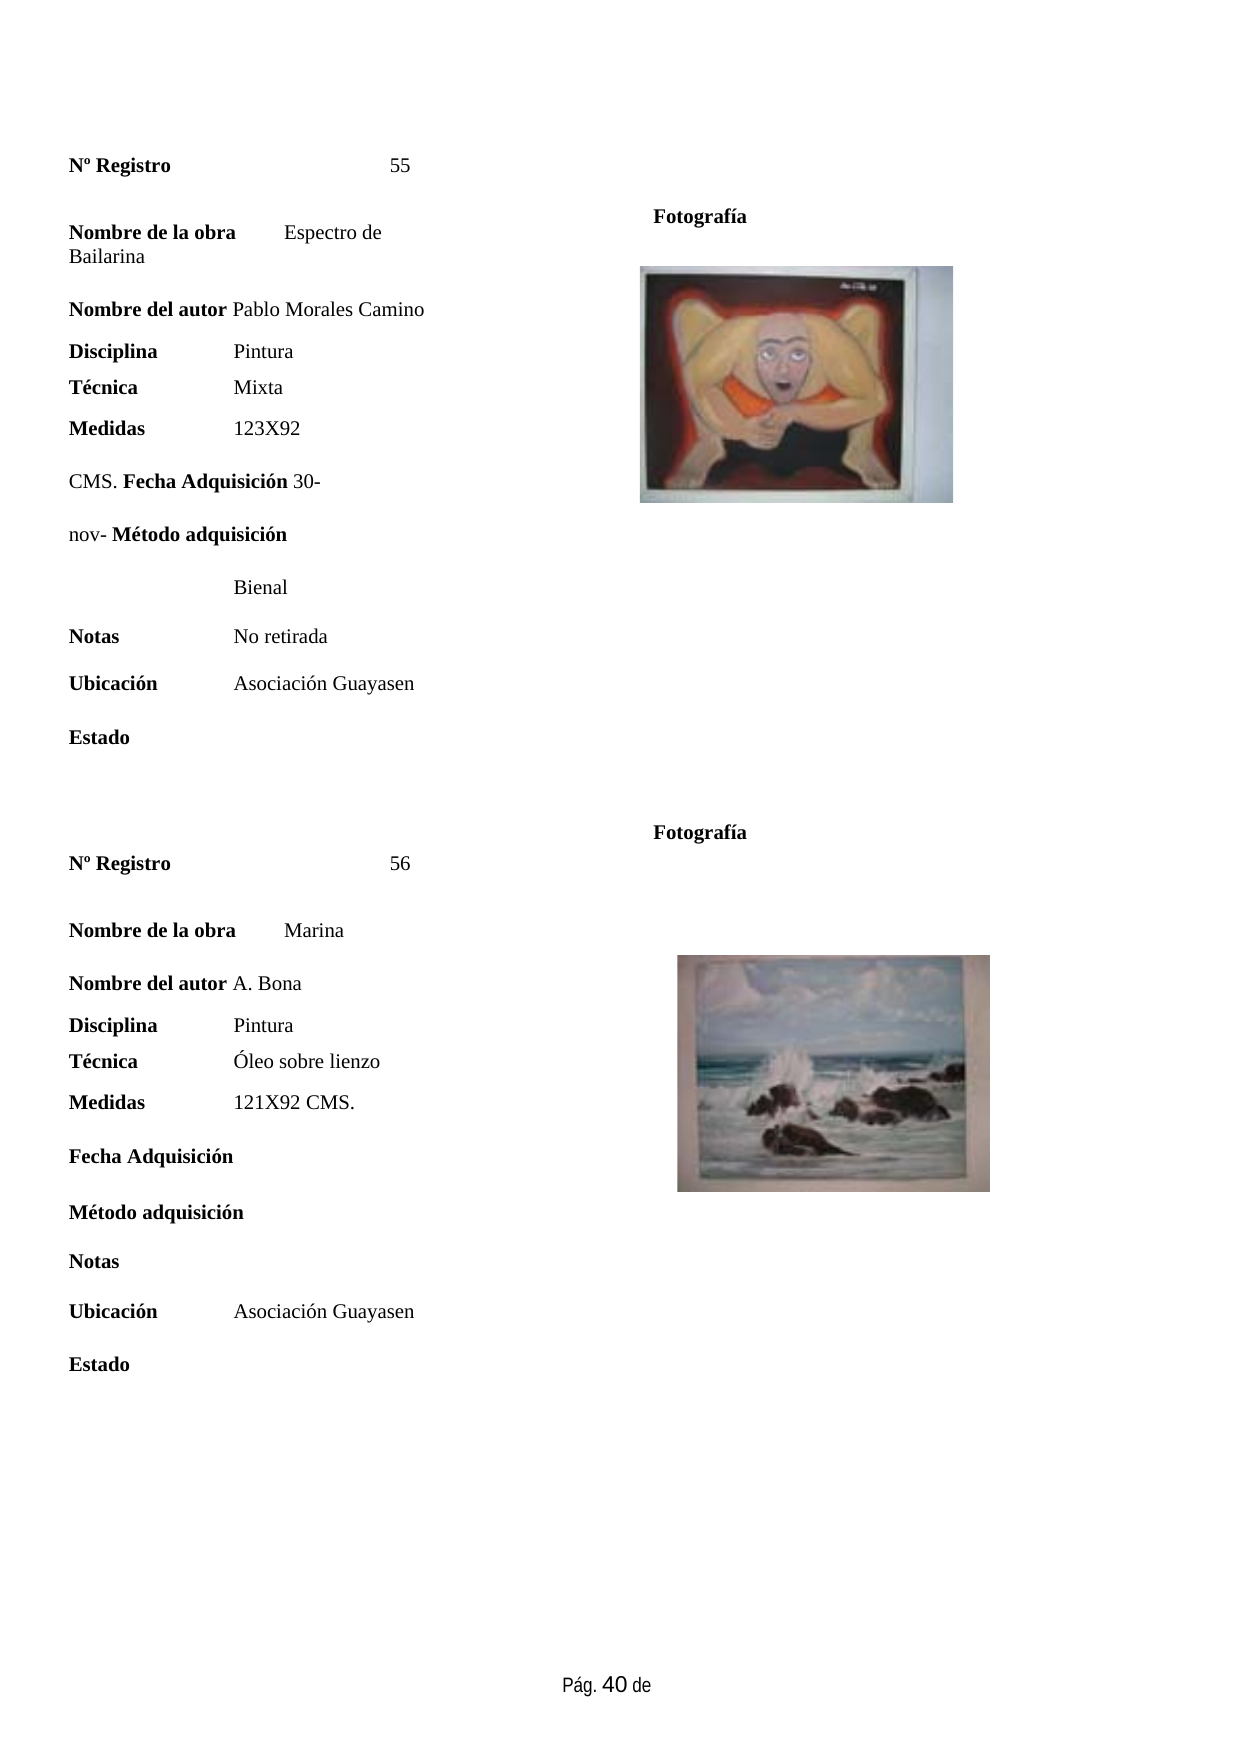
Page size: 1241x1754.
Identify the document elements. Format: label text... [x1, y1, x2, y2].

text Estado [68, 1352, 463, 1376]
text Fotografía [653, 204, 1065, 228]
text Método adquisición Notas [68, 1199, 293, 1273]
text Disciplina Pintura [68, 339, 463, 363]
text Ubicación Asociación Guayasen [68, 671, 463, 695]
text Técnica Óleo sobre lienzo [68, 1048, 463, 1073]
text Estado [68, 725, 463, 749]
text Disciplina Pintura [68, 1013, 463, 1037]
picture [639, 266, 954, 503]
text Ubicación Asociación Guayasen [68, 1299, 463, 1323]
text Nombre del autor Pablo Morales Camino [68, 297, 463, 321]
text Fecha Adquisición [68, 1144, 463, 1168]
text Técnica Mixta [68, 374, 463, 399]
text Nombre de la obra Marina [68, 918, 463, 942]
text Notas No retirada [68, 628, 463, 648]
text Nombre del autor A. Bona [68, 971, 463, 995]
text Medidas 121X92 CMS. [68, 1090, 463, 1114]
text Fotografía [653, 820, 1065, 844]
text Nº Registro 55 [68, 153, 463, 177]
text Medidas 123X92 CMS. Fecha Adquisición 30-nov- Método adquisición Bienal [68, 416, 355, 599]
picture [677, 955, 990, 1192]
text Nombre de la obra Espectro de Bailarina [68, 220, 463, 268]
text Nº Registro 56 [68, 851, 463, 875]
